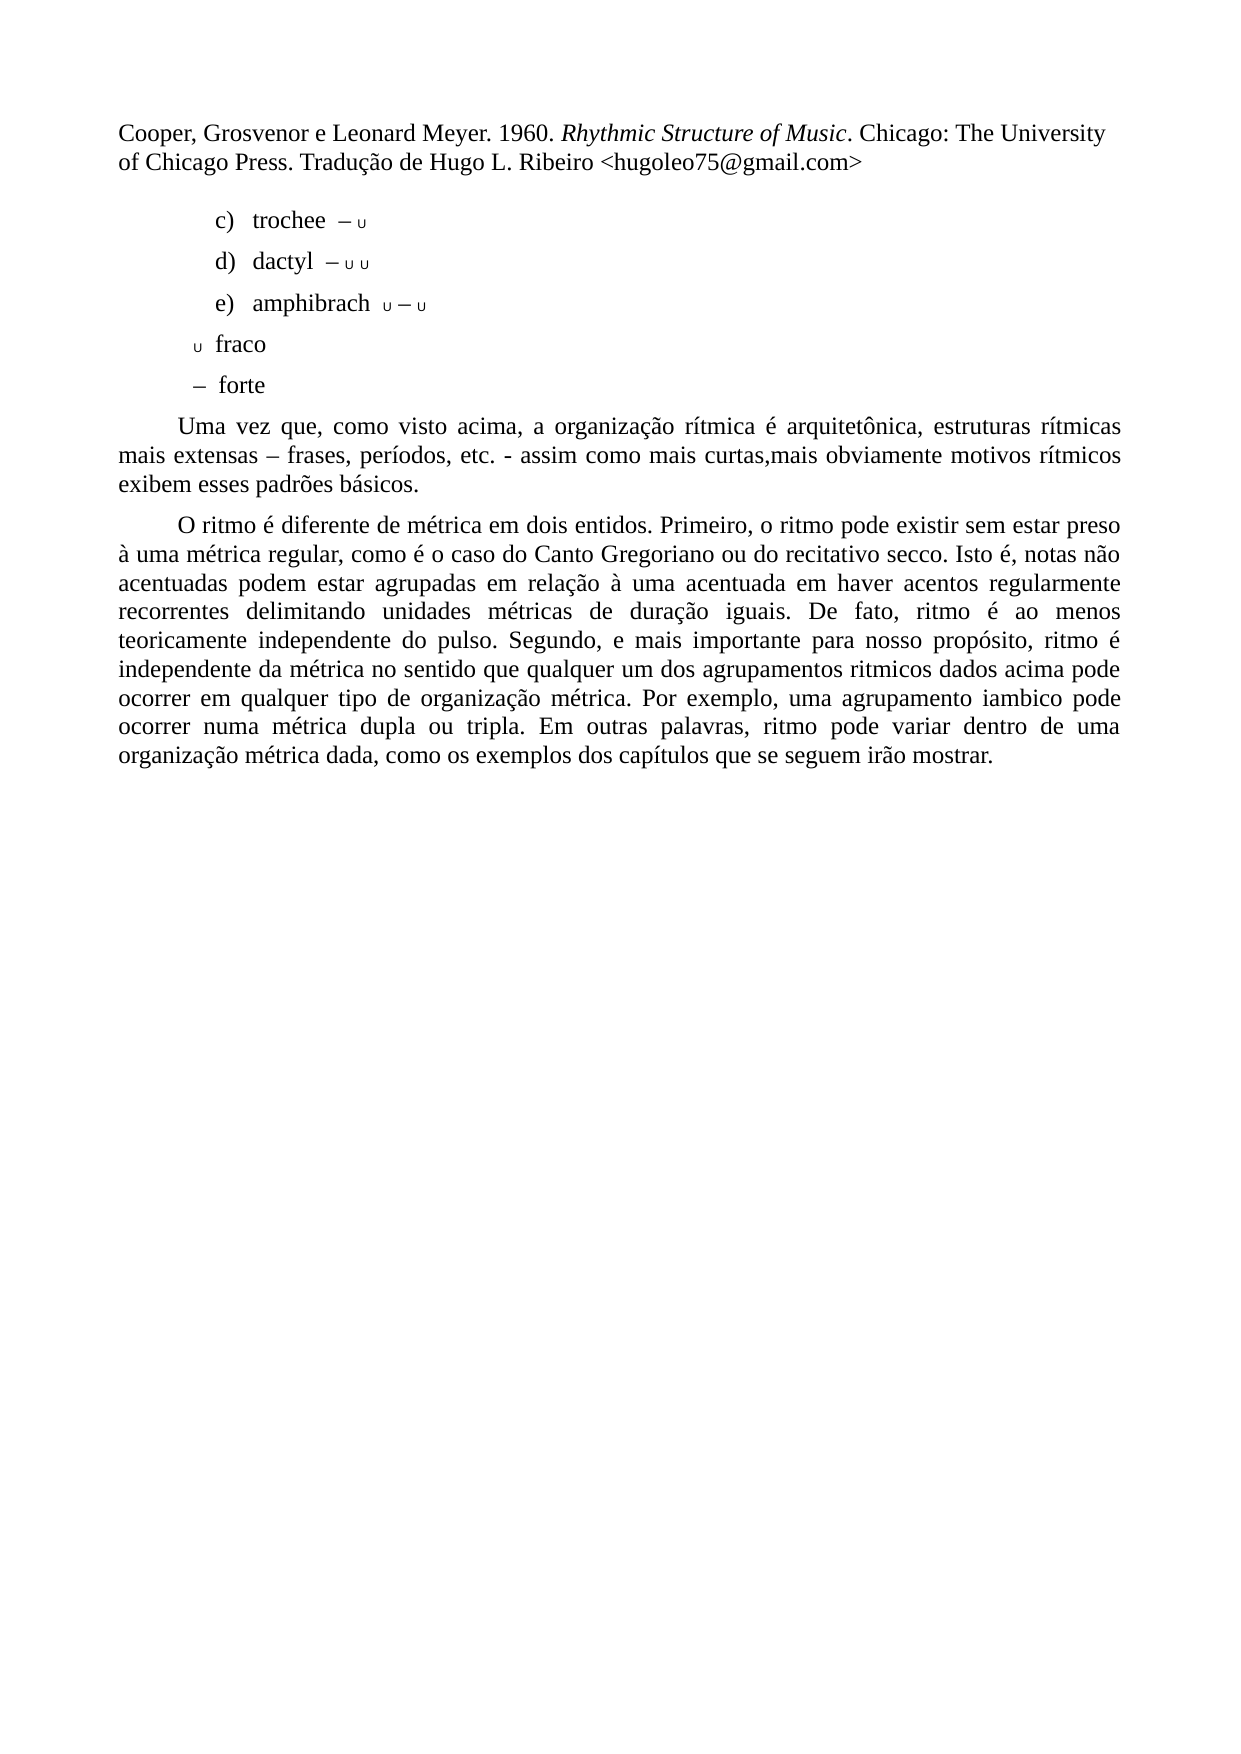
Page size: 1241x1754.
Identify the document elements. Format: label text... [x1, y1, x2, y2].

list dactyl – U U [156, 246, 1122, 275]
text Uma vez que, como visto acima, a organização rítmica é arquitetônica, estruturas rítmicas mais extensas – frases, períodos, etc. - assim como mais curtas,mais obviamente motivos rítmicos exibem esses padrões básicos. [118, 411, 1122, 498]
text O ritmo é diferente de métrica em dois entidos. Primeiro, o ritmo pode existir sem estar preso à uma métrica regular, como é o caso do Canto Gregoriano ou do recitativo secco. Isto é, notas não acentuadas podem estar agrupadas em relação à uma acentuada em haver acentos regularmente recorrentes delimitando unidades métricas de duração iguais. De fato, ritmo é ao menos teoricamente independente do pulso. Segundo, e mais importante para nosso propósito, ritmo é independente da métrica no sentido que qualquer um dos agrupamentos ritmicos dados acima pode ocorrer em qualquer tipo de organização métrica. Por exemplo, uma agrupamento iambico pode ocorrer numa métrica dupla ou tripla. Em outras palavras, ritmo pode variar dentro de uma organização métrica dada, como os exemplos dos capítulos que se seguem irão mostrar. [118, 510, 1122, 769]
list amphibrach U – U [156, 288, 1122, 316]
list U fraco [156, 329, 1122, 358]
list – forte [156, 370, 1122, 399]
list trochee – U [156, 205, 1122, 234]
